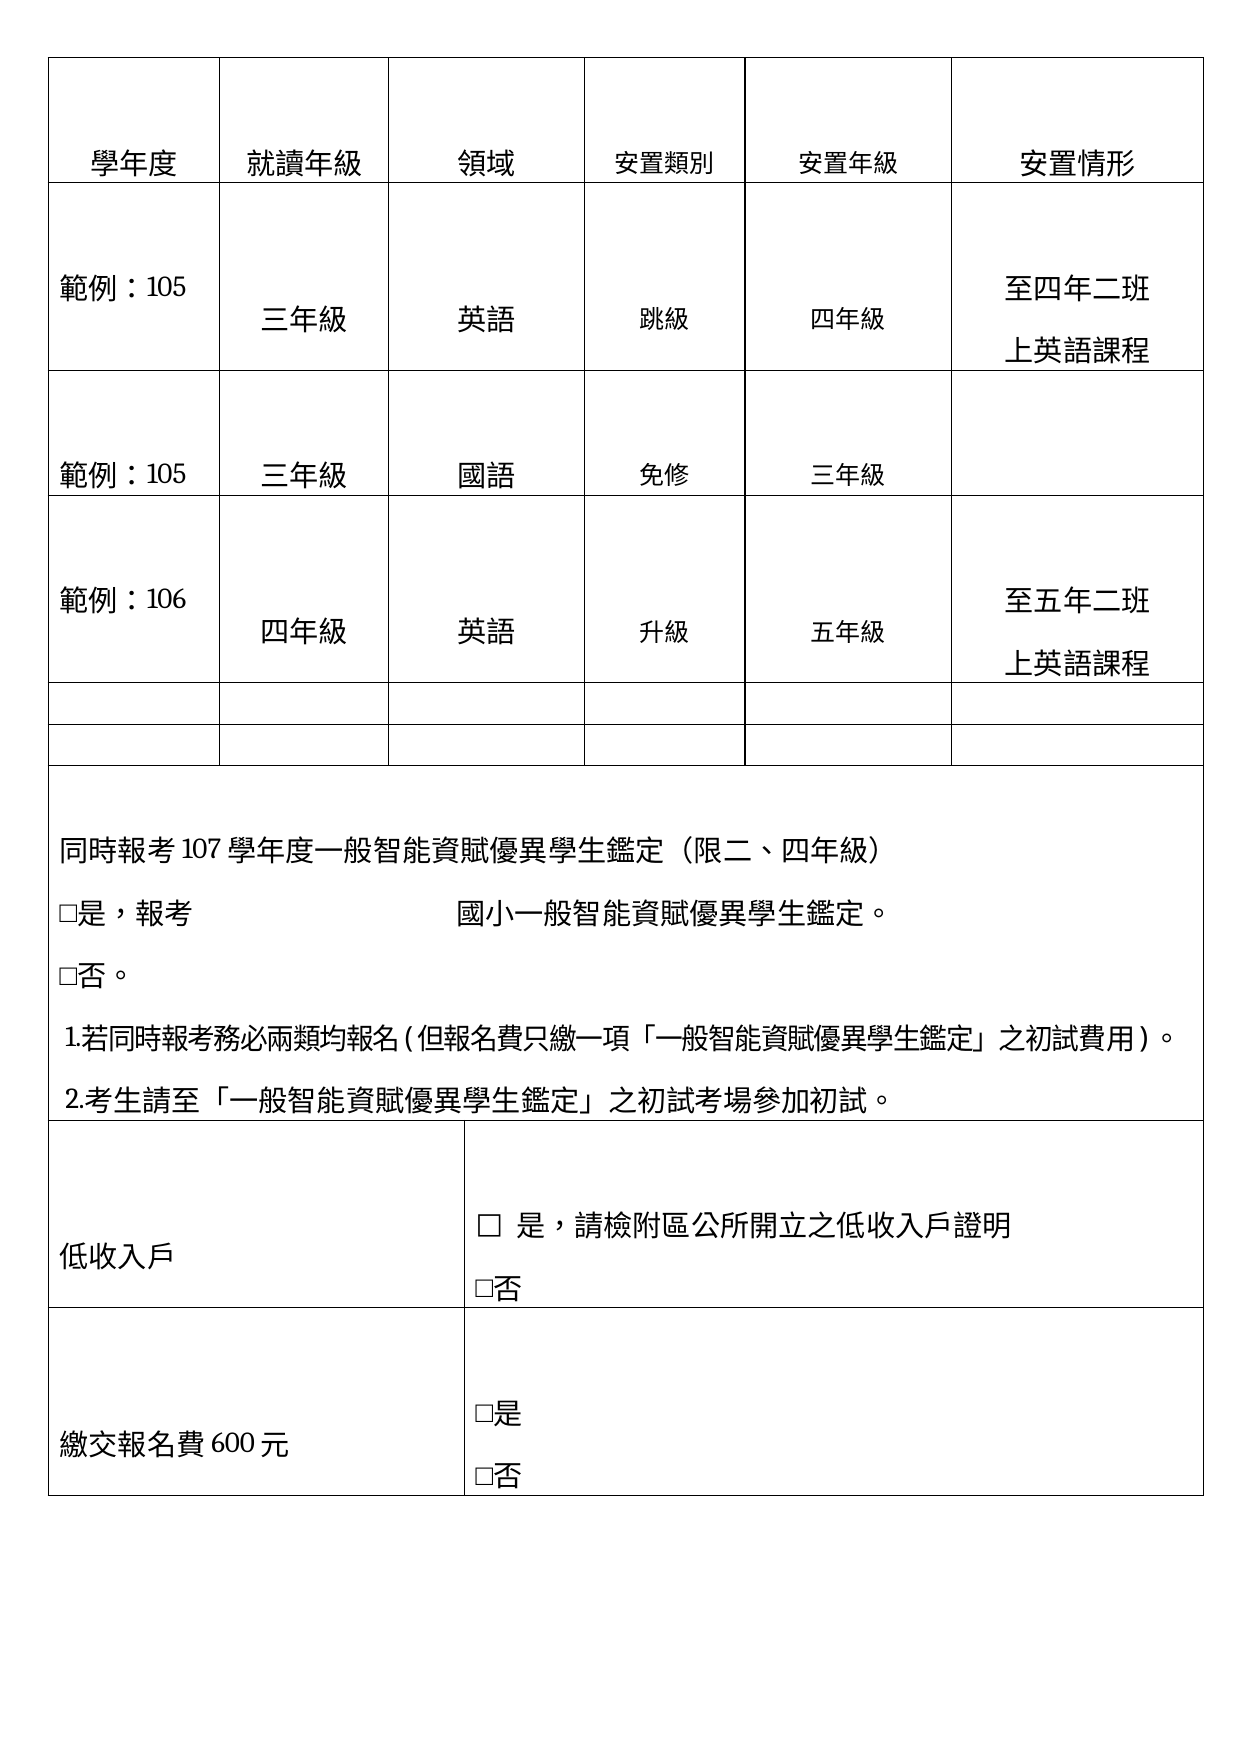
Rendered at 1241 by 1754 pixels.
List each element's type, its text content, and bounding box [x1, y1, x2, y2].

table_cell [952, 371, 1203, 495]
table_cell 英語 [389, 496, 584, 682]
table_cell 安置情形 [952, 58, 1203, 182]
table_cell 四年級 [220, 496, 388, 682]
table_cell □是 □否 [465, 1308, 1203, 1495]
table_cell 安置類別 [585, 58, 744, 182]
table_cell [389, 683, 584, 724]
table_cell 安置年級 [746, 58, 951, 182]
table_cell [746, 683, 951, 724]
table_cell 四年級 [746, 183, 951, 370]
table_cell 範例：105 [49, 183, 219, 370]
table_cell 免修 [585, 371, 744, 495]
table_cell 繳交報名費600元 [49, 1308, 464, 1495]
table_cell 英語 [389, 183, 584, 370]
table_cell 同時報考107學年度一般智能資賦優異學生鑑定（限二、四年級） □是，報考 國小一般智能資賦優異學生鑑定。 □否。 1.若同時報考務必兩類均報名(但報名費只繳一項「一般智能資賦優異學生鑑定」之初試費用)。 2.考生請至「一般智能資賦優異學生鑑定」之初試考場參加初試。 [49, 766, 1203, 1120]
table_cell [49, 683, 219, 724]
table_cell 範例：105 [49, 371, 219, 495]
table_cell 三年級 [220, 183, 388, 370]
table_cell [220, 725, 388, 765]
table_cell 升級 [585, 496, 744, 682]
table_cell □ 是，請檢附區公所開立之低收入戶證明 □否 [465, 1121, 1203, 1307]
table_cell [585, 725, 744, 765]
table_cell [585, 683, 744, 724]
table_cell 跳級 [585, 183, 744, 370]
table_cell 範例：106 [49, 496, 219, 682]
table_cell 學年度 [49, 58, 219, 182]
table_cell 國語 [389, 371, 584, 495]
table_cell 低收入戶 [49, 1121, 464, 1307]
table_cell [220, 683, 388, 724]
table_cell 領域 [389, 58, 584, 182]
table_cell [389, 725, 584, 765]
table_cell [49, 725, 219, 765]
table_cell [952, 683, 1203, 724]
table_cell 至五年二班 上英語課程 [952, 496, 1203, 682]
table_cell 五年級 [746, 496, 951, 682]
table_cell [952, 725, 1203, 765]
table_cell 至四年二班 上英語課程 [952, 183, 1203, 370]
table_cell [746, 725, 951, 765]
table_cell 三年級 [220, 371, 388, 495]
table_cell 三年級 [746, 371, 951, 495]
table_cell 就讀年級 [220, 58, 388, 182]
